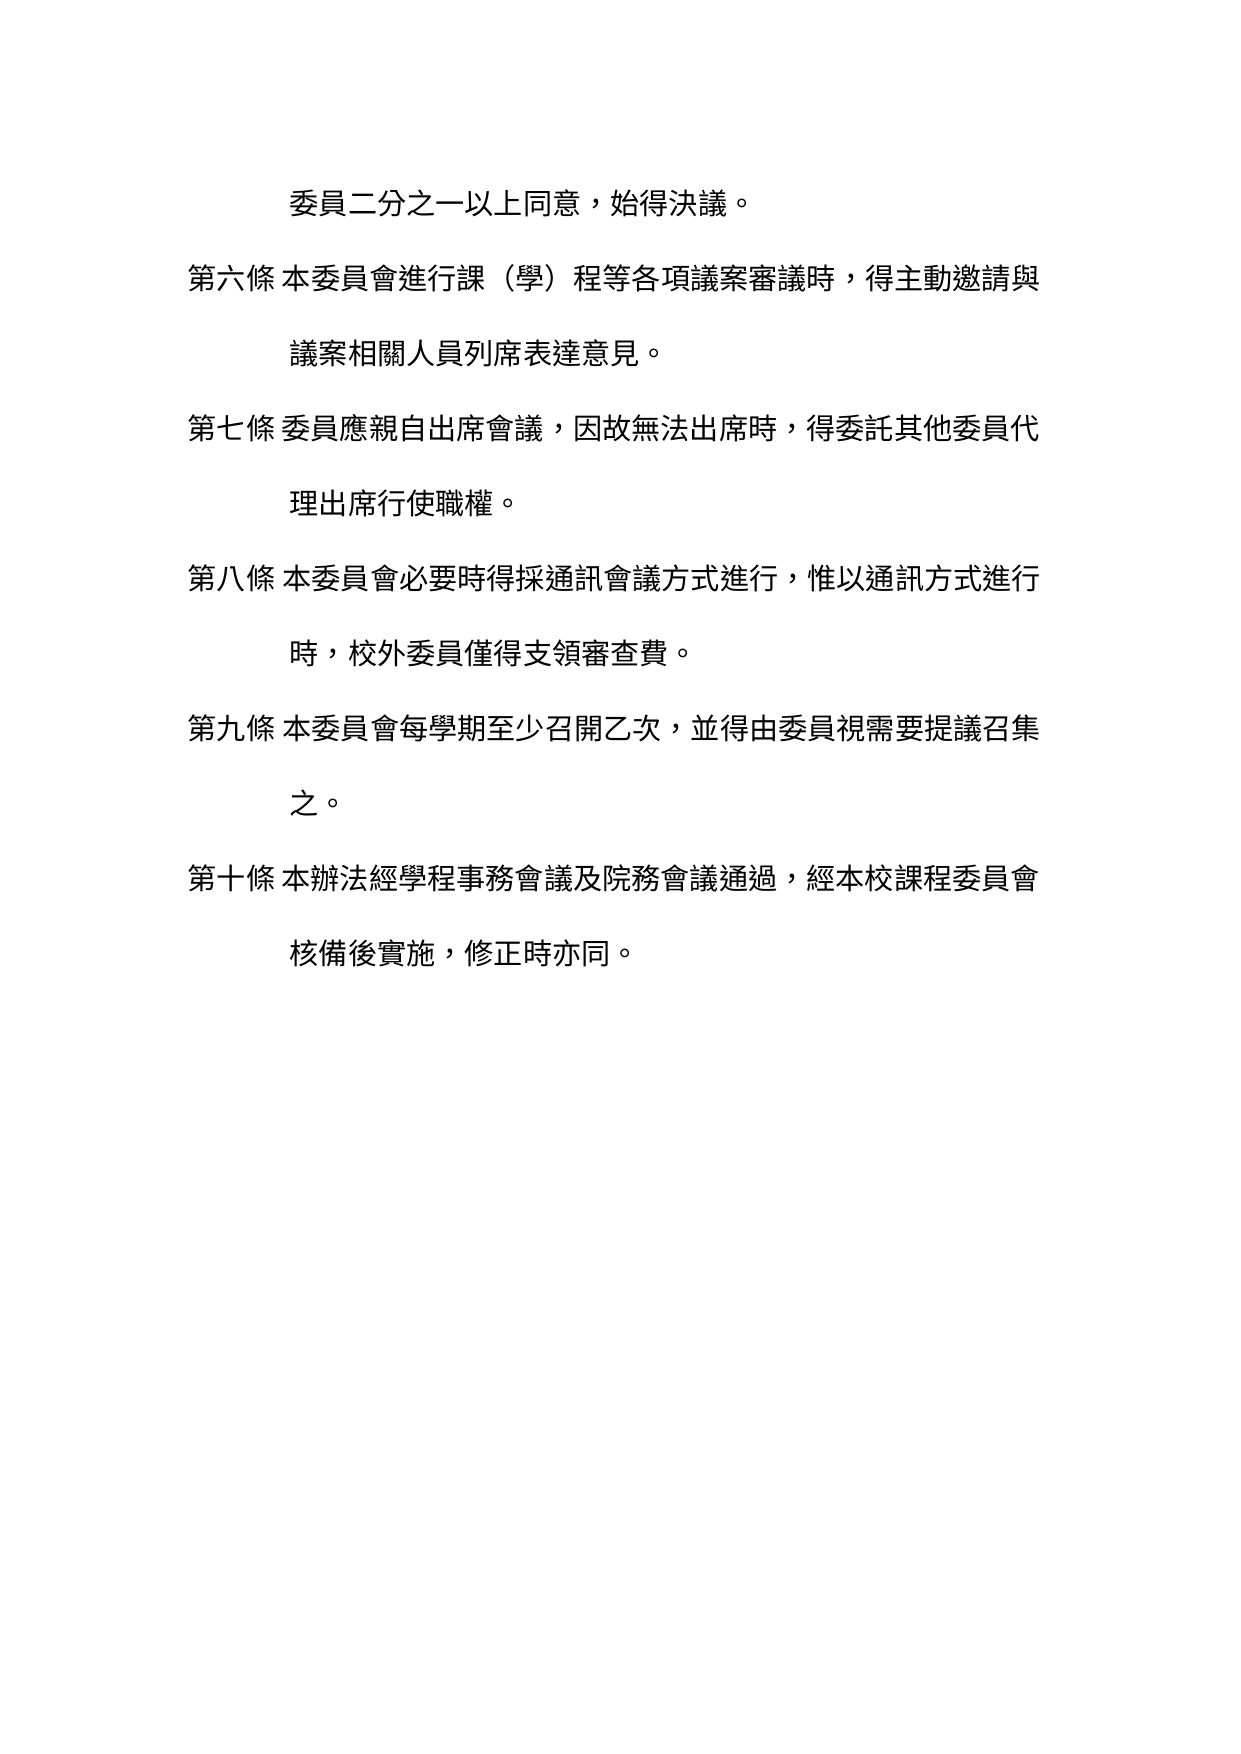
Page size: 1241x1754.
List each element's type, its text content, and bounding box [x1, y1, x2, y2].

text 委員二分之一以上同意，始得決議。 [187, 164, 1053, 239]
text 第十條 本辦法經學程事務會議及院務會議通過，經本校課程委員會核備後實施，修正時亦同。 [187, 839, 1053, 989]
text 第八條 本委員會必要時得採通訊會議方式進行，惟以通訊方式進行時，校外委員僅得支領審查費。 [187, 539, 1053, 689]
text 第六條 本委員會進行課（學）程等各項議案審議時，得主動邀請與議案相關人員列席表達意見。 [187, 239, 1053, 389]
text 第七條 委員應親自出席會議，因故無法出席時，得委託其他委員代理出席行使職權。 [187, 389, 1053, 539]
text 第九條 本委員會每學期至少召開乙次，並得由委員視需要提議召集之。 [187, 689, 1053, 839]
